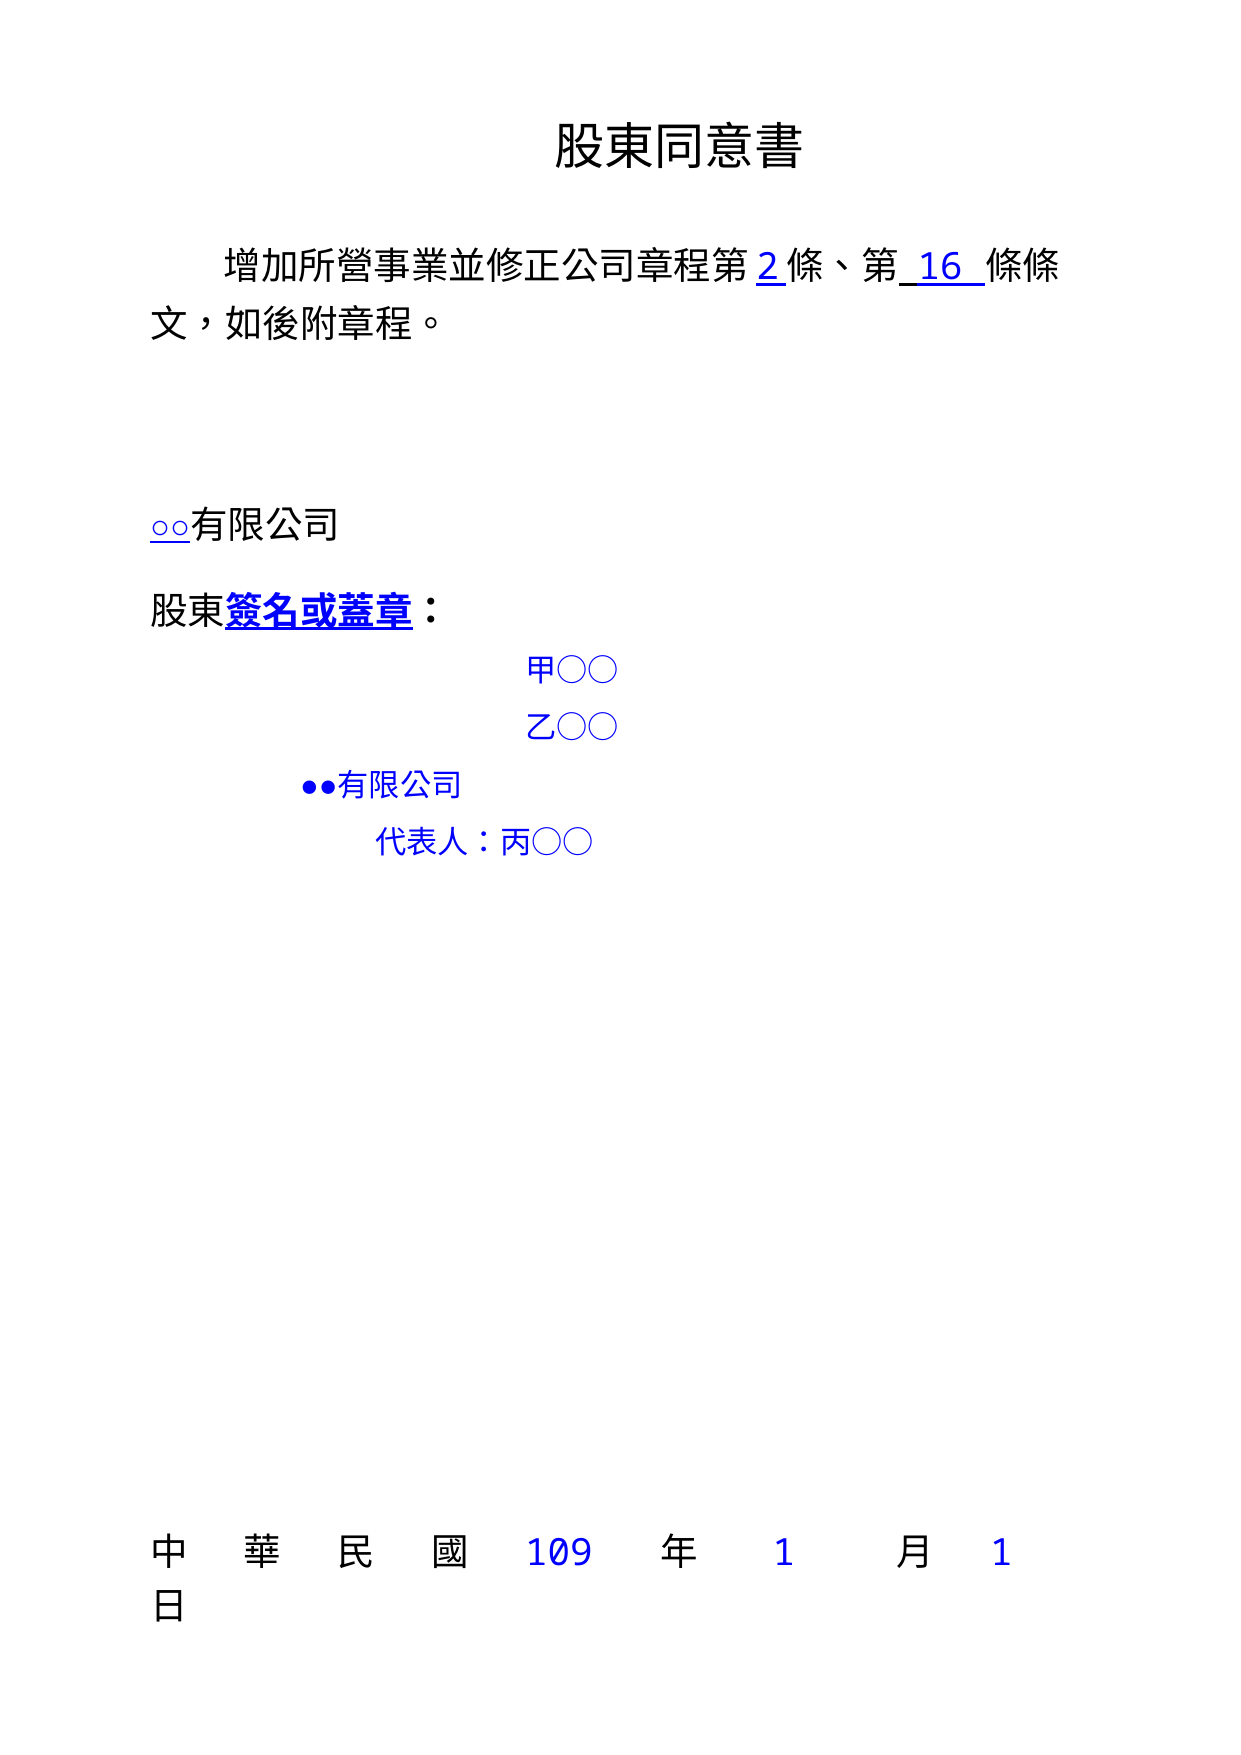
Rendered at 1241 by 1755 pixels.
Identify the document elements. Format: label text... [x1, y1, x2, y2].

text ●●有限公司 [150, 751, 1125, 808]
text 中 華 民 國 109 年 1 月 1 日 [150, 1522, 1125, 1630]
text 代表人：丙○○ [150, 808, 1125, 865]
text ○○有限公司 [150, 492, 1125, 549]
text 乙○○ [150, 693, 1125, 751]
text 甲○○ [150, 636, 1125, 693]
text 增加所營事業並修正公司章程第2條、第 16 條條文，如後附章程。 [150, 234, 1081, 349]
text 股東簽名或蓋章： [150, 578, 1125, 636]
text 股東同意書 [150, 106, 1125, 179]
